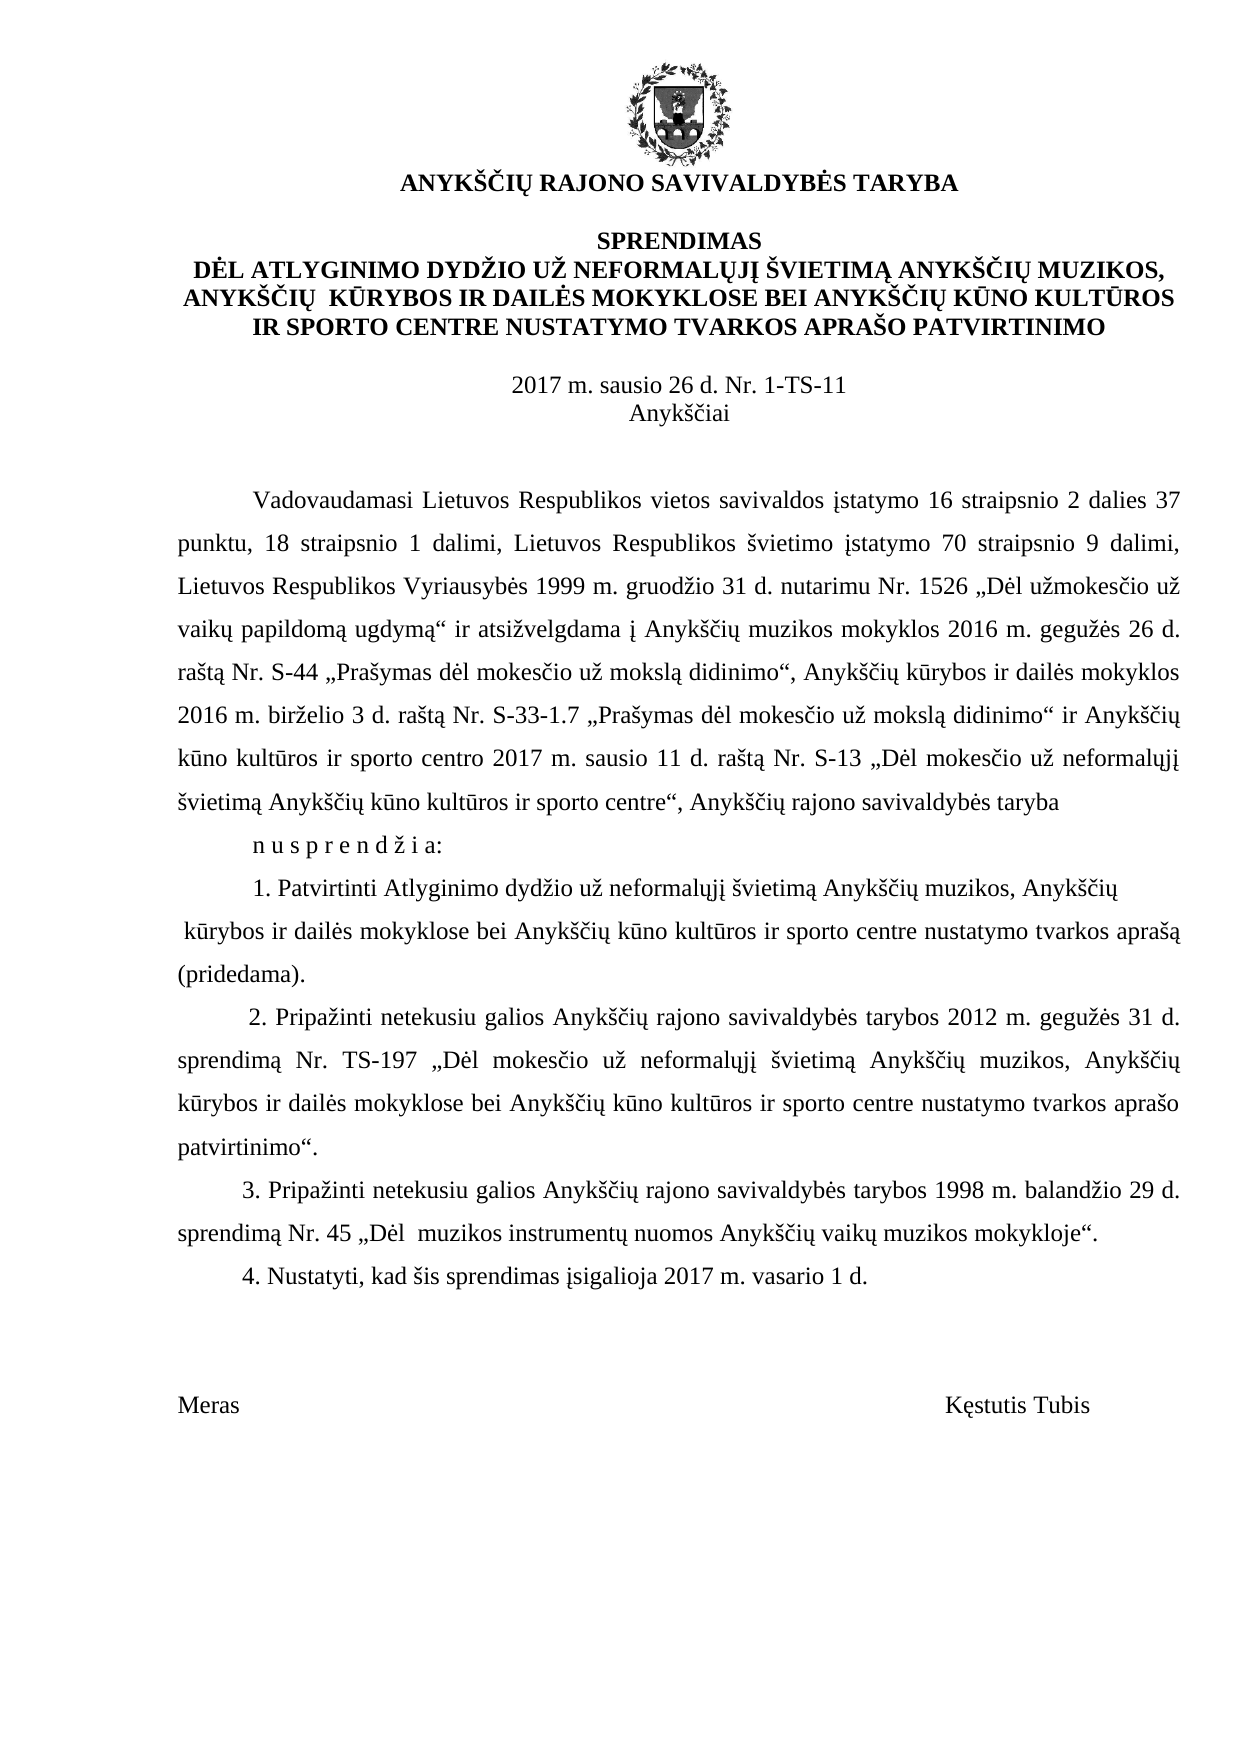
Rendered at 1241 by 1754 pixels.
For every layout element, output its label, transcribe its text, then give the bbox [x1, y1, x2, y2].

text ANYKŠČIŲ RAJONO SAVIVALDYBĖS TARYBA [177, 168, 1181, 197]
text SPRENDIMAS [177, 226, 1181, 255]
text DĖL ATLYGINIMO DYDŽIO UŽ NEFORMALŲJĮ ŠVIETIMĄ ANYKŠČIŲ MUZIKOS, ANYKŠČIŲ KŪRYBOS IR DAILĖS MOKYKLOSE BEI ANYKŠČIŲ KŪNO KULTŪROS IR SPORTO CENTRE NUSTATYMO TVARKOS APRAŠO PATVIRTINIMO [177, 255, 1181, 341]
text kūrybos ir dailės mokyklose bei Anykščių kūno kultūros ir sporto centre nustatymo tvarkos aprašą (pridedama). [177, 916, 1181, 988]
text 2. Pripažinti netekusiu galios Anykščių rajono savivaldybės tarybos 2012 m. gegužės 31 d. sprendimą Nr. TS-197 „Dėl mokesčio už neformalųjį švietimą Anykščių muzikos, Anykščių kūrybos ir dailės mokyklose bei Anykščių kūno kultūros ir sporto centre nustatymo tvarkos aprašo patvirtinimo“. [177, 1002, 1181, 1160]
text n u s p r e n d ž i a: [177, 830, 1181, 858]
text Anykščiai [177, 398, 1181, 427]
text 2017 m. sausio 26 d. Nr. 1-TS-11 [177, 370, 1181, 398]
text 1. Patvirtinti Atlyginimo dydžio už neformalųjį švietimą Anykščių muzikos, Anykščių [177, 873, 1181, 902]
text Vadovaudamasi Lietuvos Respublikos vietos savivaldos įstatymo 16 straipsnio 2 dalies 37 punktu, 18 straipsnio 1 dalimi, Lietuvos Respublikos švietimo įstatymo 70 straipsnio 9 dalimi, Lietuvos Respublikos Vyriausybės 1999 m. gruodžio 31 d. nutarimu Nr. 1526 „Dėl užmokesčio už vaikų papildomą ugdymą“ ir atsižvelgdama į Anykščių muzikos mokyklos 2016 m. gegužės 26 d. raštą Nr. S-44 „Prašymas dėl mokesčio už mokslą didinimo“, Anykščių kūrybos ir dailės mokyklos 2016 m. birželio 3 d. raštą Nr. S-33-1.7 „Prašymas dėl mokesčio už mokslą didinimo“ ir Anykščių kūno kultūros ir sporto centro 2017 m. sausio 11 d. raštą Nr. S-13 „Dėl mokesčio už neformalųjį švietimą Anykščių kūno kultūros ir sporto centre“, Anykščių rajono savivaldybės taryba [177, 485, 1181, 815]
text 4. Nustatyti, kad šis sprendimas įsigalioja 2017 m. vasario 1 d. [177, 1261, 1181, 1290]
text Meras Kęstutis Tubis [177, 1390, 1181, 1419]
text 3. Pripažinti netekusiu galios Anykščių rajono savivaldybės tarybos 1998 m. balandžio 29 d. sprendimą Nr. 45 „Dėl muzikos instrumentų nuomos Anykščių vaikų muzikos mokykloje“. [177, 1175, 1181, 1247]
